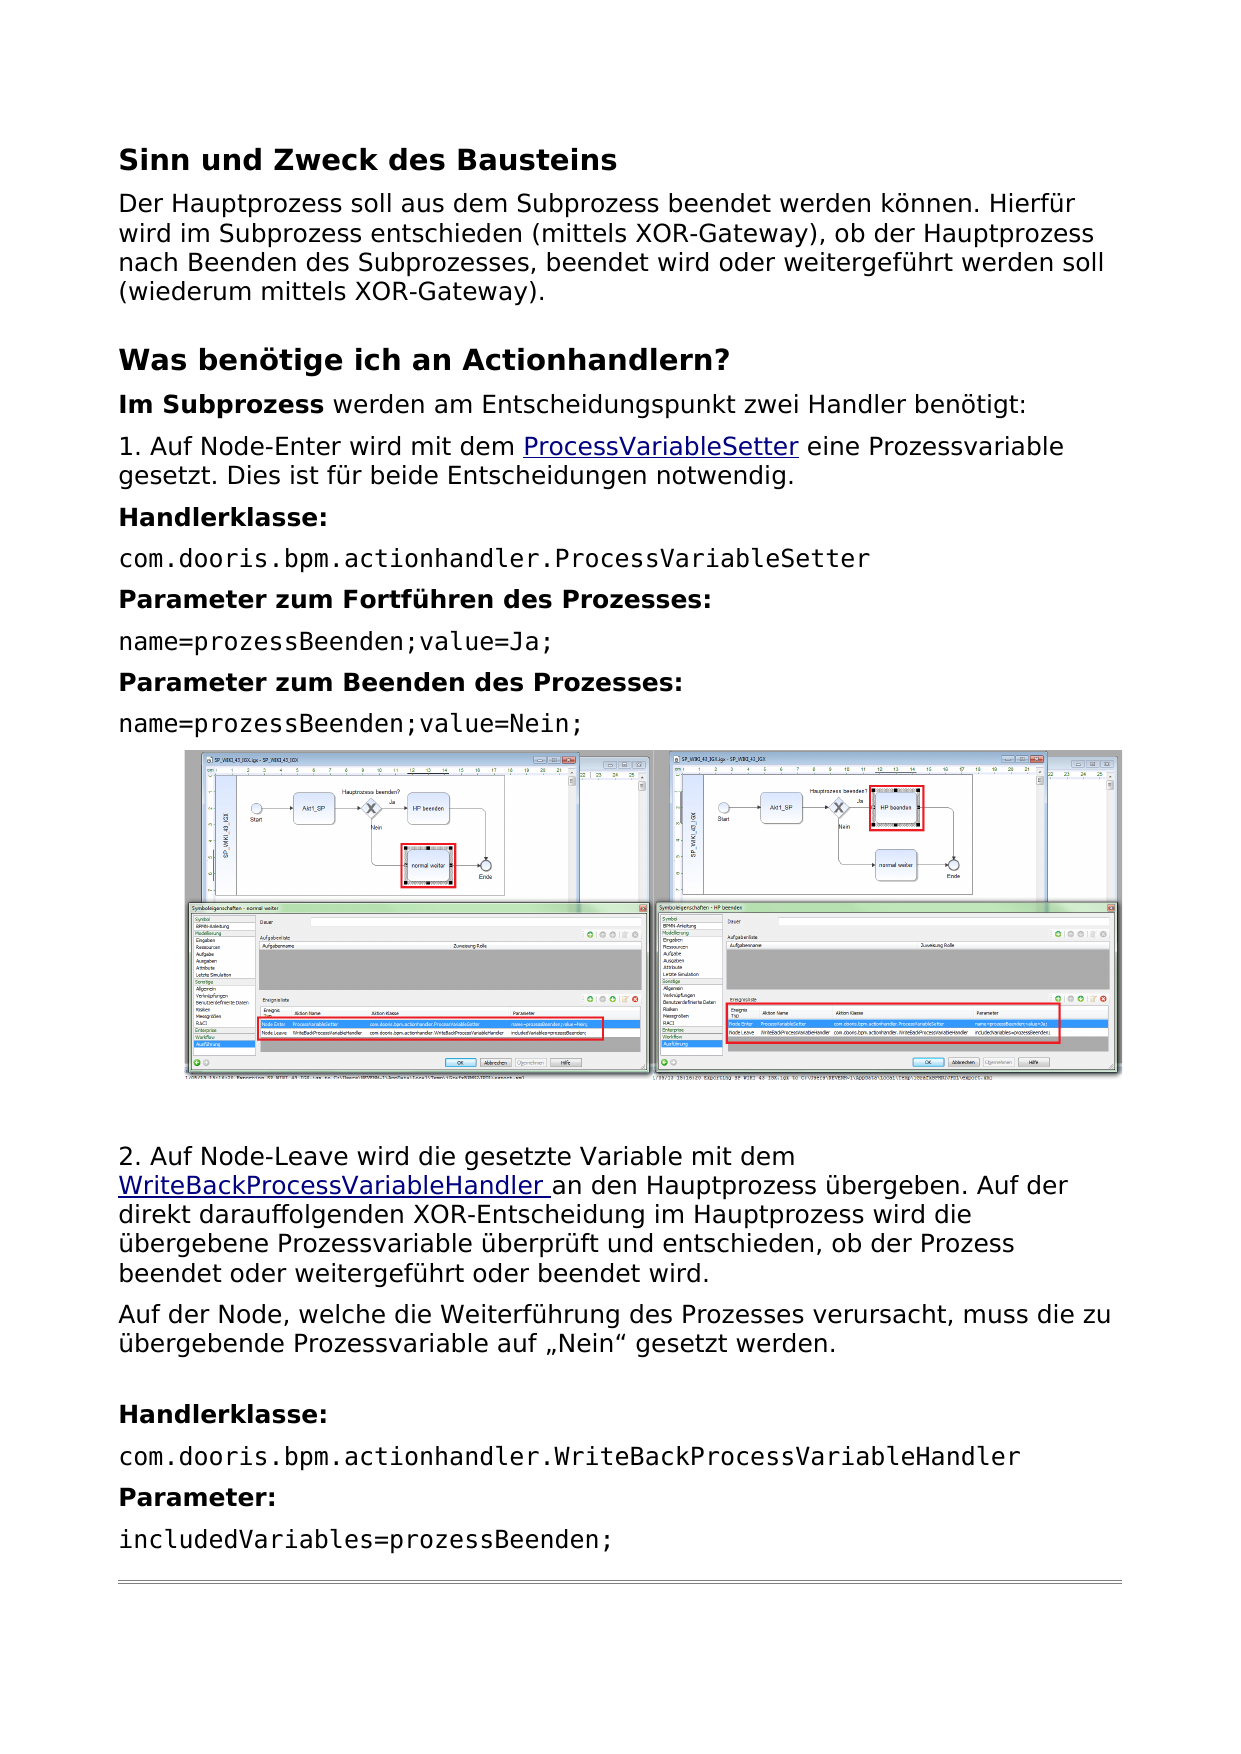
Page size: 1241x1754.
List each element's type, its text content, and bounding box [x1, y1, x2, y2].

text includedVariables=prozessBeenden; [118, 1525, 1122, 1554]
picture [184, 750, 1123, 1080]
text Auf der Node, welche die Weiterführung des Prozesses verursacht, muss die zu übergebende Prozessvariable auf „Nein“ gesetzt werden. [118, 1301, 1122, 1388]
subtitle Sinn und Zweck des Bausteins [118, 143, 1122, 177]
text Im Subprozess werden am Entscheidungspunkt zwei Handler benötigt: [118, 390, 1122, 419]
text Parameter: [118, 1483, 1122, 1512]
text Parameter zum Fortführen des Prozesses: [118, 585, 1122, 614]
text com.dooris.bpm.actionhandler.ProcessVariableSetter [118, 544, 1122, 573]
text Handlerklasse: [118, 503, 1122, 532]
text com.dooris.bpm.actionhandler.WriteBackProcessVariableHandler [118, 1442, 1122, 1471]
text name=prozessBeenden;value=Nein; [118, 709, 1122, 739]
subtitle Was benötige ich an Actionhandlern? [118, 344, 1122, 378]
text 1. Auf Node-Enter wird mit dem ProcessVariableSetter eine Prozessvariable gesetzt. Dies ist für beide Entscheidungen notwendig. [118, 432, 1122, 490]
text Handlerklasse: [118, 1401, 1122, 1430]
text 2. Auf Node-Leave wird die gesetzte Variable mit dem WriteBackProcessVariableHandler an den Hauptprozess übergeben. Auf der direkt darauffolgenden XOR-Entscheidung im Hauptprozess wird die übergebene Prozessvariable überprüft und entschieden, ob der Prozess beendet oder weitergeführt oder beendet wird. [118, 1142, 1122, 1288]
text Der Hauptprozess soll aus dem Subprozess beendet werden können. Hierfür wird im Subprozess entschieden (mittels XOR-Gateway), ob der Hauptprozess nach Beenden des Subprozesses, beendet wird oder weitergeführt werden soll (wiederum mittels XOR-Gateway). [118, 189, 1122, 306]
text name=prozessBeenden;value=Ja; [118, 627, 1122, 656]
text Parameter zum Beenden des Prozesses: [118, 668, 1122, 697]
